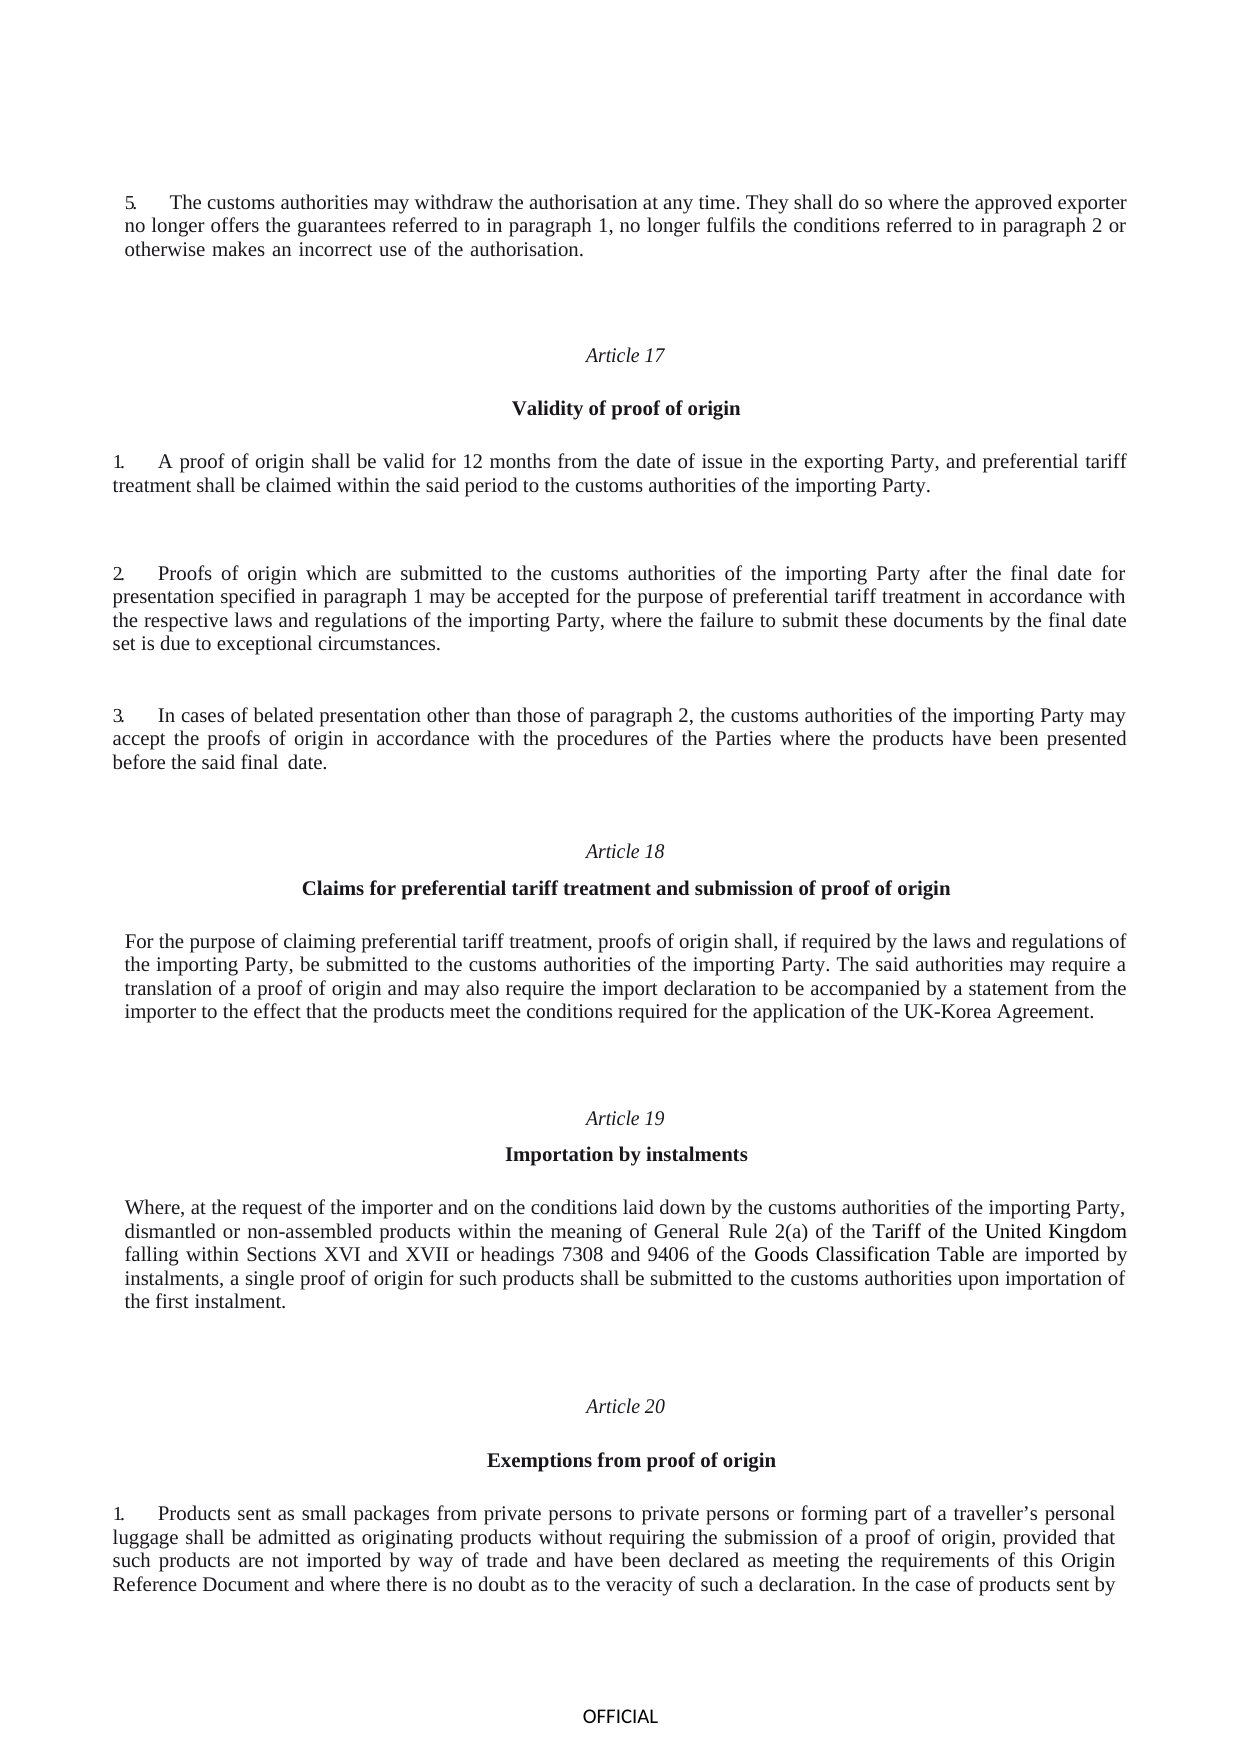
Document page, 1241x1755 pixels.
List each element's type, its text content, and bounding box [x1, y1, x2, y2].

subtitle Claims for preferential tariff treatment and submission of proof of origin [131, 876, 1121, 900]
subtitle Validity of proof of origin [131, 396, 1121, 420]
subtitle Exemptions from proof of origin [135, 1448, 1128, 1472]
list The customs authorities may withdraw the authorisation at any time. They shall do so where the approved exporter no longer offers the guarantees referred to in paragraph 1, no longer fulfils the conditions referred to in paragraph 2 or otherwise makes an incorrect use of the authorisation. [124, 191, 1128, 261]
list In cases of belated presentation other than those of paragraph 2, the customs authorities of the importing Party may accept the proofs of origin in accordance with the procedures of the Parties where the products have been presented before the said final date. [112, 703, 1128, 774]
list A proof of origin shall be valid for 12 months from the date of issue in the exporting Party, and preferential tariff treatment shall be claimed within the said period to the customs authorities of the importing Party. [112, 450, 1128, 497]
text For the purpose of claiming preferential tariff treatment, proofs of origin shall, if required by the laws and regulations of the importing Party, be submitted to the customs authorities of the importing Party. The said authorities may require a translation of a proof of origin and may also require the import declaration to be accompanied by a statement from the importer to the effect that the products meet the conditions required for the application of the UK-Korea Agreement. [124, 929, 1128, 1023]
text Article 20 [124, 1395, 1128, 1419]
text Article 17 [131, 343, 1121, 367]
text Article 19 [131, 1105, 1121, 1129]
list Products sent as small packages from private persons to private persons or forming part of a traveller’s personal luggage shall be admitted as originating products without requiring the submission of a proof of origin, provided that such products are not imported by way of trade and have been declared as meeting the requirements of this Origin Reference Document and where there is no doubt as to the veracity of such a declaration. In the case of products sent by [112, 1502, 1117, 1596]
list Proofs of origin which are submitted to the customs authorities of the importing Party after the final date for presentation specified in paragraph 1 may be accepted for the purpose of preferential tariff treatment in accordance with the respective laws and regulations of the importing Party, where the failure to submit these documents by the final date set is due to exceptional circumstances. [112, 562, 1128, 655]
text Where, at the request of the importer and on the conditions laid down by the customs authorities of the importing Party, dismantled or non-assembled products within the meaning of General Rule 2(a) of the Tariff of the United Kingdom falling within Sections XVI and XVII or headings 7308 and 9406 of the Goods Classification Table are imported by instalments, a single proof of origin for such products shall be submitted to the customs authorities upon importation of the first instalment. [124, 1196, 1128, 1313]
text Article 18 [131, 839, 1121, 863]
subtitle Importation by instalments [131, 1142, 1121, 1166]
